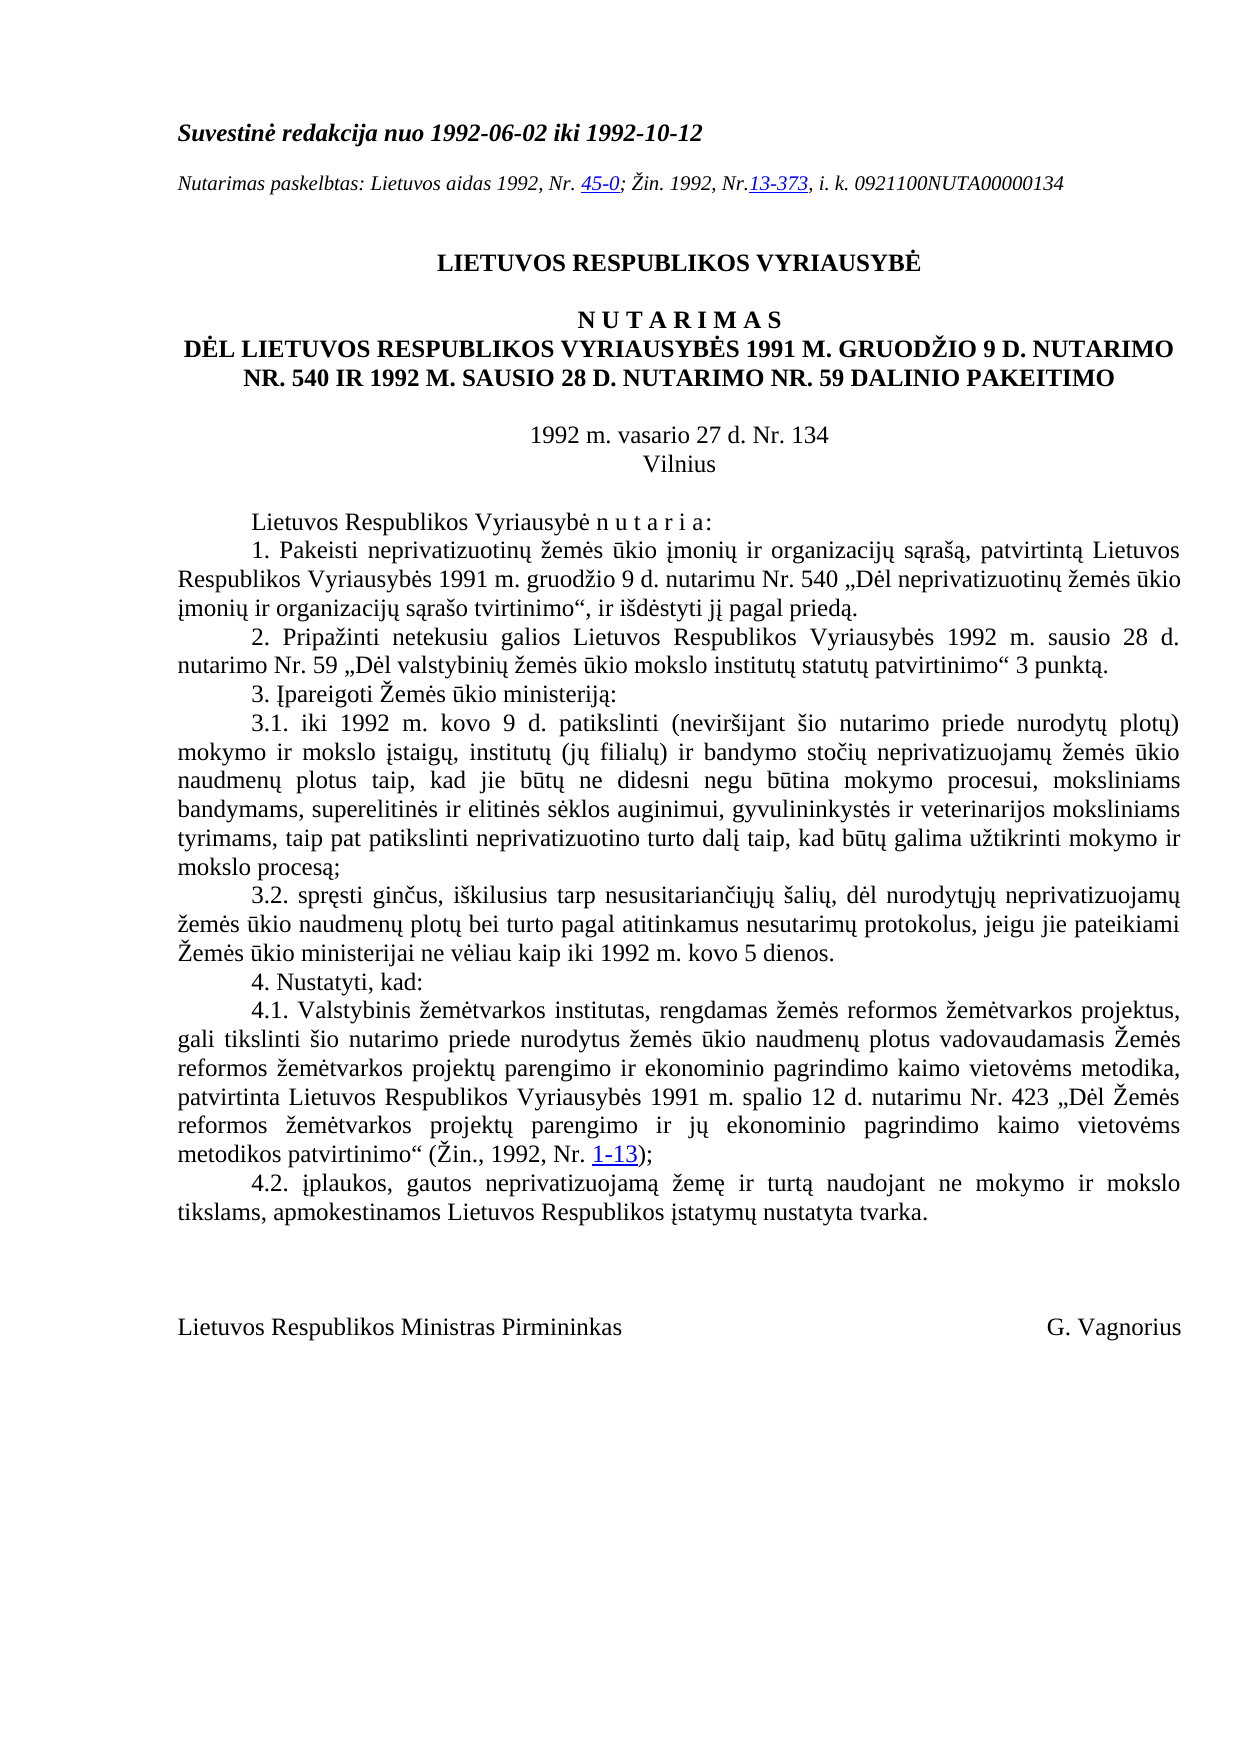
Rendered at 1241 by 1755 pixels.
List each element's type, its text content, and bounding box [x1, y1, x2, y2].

text 4.1. Valstybinis žemėtvarkos institutas, rengdamas žemės reformos žemėtvarkos projektus, gali tikslinti šio nutarimo priede nurodytus žemės ūkio naudmenų plotus vadovaudamasis Žemės reformos žemėtvarkos projektų parengimo ir ekonominio pagrindimo kaimo vietovėms metodika, patvirtinta Lietuvos Respublikos Vyriausybės 1991 m. spalio 12 d. nutarimu Nr. 423 „Dėl Žemės reformos žemėtvarkos projektų parengimo ir jų ekonominio pagrindimo kaimo vietovėms metodikos patvirtinimo“ (Žin., 1992, Nr. 1-13); [177, 995, 1181, 1168]
text 4.2. įplaukos, gautos neprivatizuojamą žemę ir turtą naudojant ne mokymo ir mokslo tikslams, apmokestinamos Lietuvos Respublikos įstatymų nustatyta tvarka. [177, 1168, 1181, 1225]
text Suvestinė redakcija nuo 1992-06-02 iki 1992-10-12 [177, 118, 1181, 147]
text DĖL LIETUVOS RESPUBLIKOS VYRIAUSYBĖS 1991 M. GRUODŽIO 9 D. NUTARIMO NR. 540 IR 1992 M. SAUSIO 28 D. NUTARIMO NR. 59 DALINIO PAKEITIMO [177, 334, 1181, 392]
text Nutarimas paskelbtas: Lietuvos aidas 1992, Nr. 45-0; Žin. 1992, Nr.13-373, i. k. 0921100NUTA00000134 [177, 171, 1181, 195]
text 4. Nustatyti, kad: [177, 967, 1181, 995]
text Lietuvos Respublikos Ministras Pirmininkas G. Vagnorius [177, 1312, 1181, 1340]
text 2. Pripažinti netekusiu galios Lietuvos Respublikos Vyriausybės 1992 m. sausio 28 d. nutarimo Nr. 59 „Dėl valstybinių žemės ūkio mokslo institutų statutų patvirtinimo“ 3 punktą. [177, 622, 1181, 679]
text 3.2. spręsti ginčus, iškilusius tarp nesusitariančiųjų šalių, dėl nurodytųjų neprivatizuojamų žemės ūkio naudmenų plotų bei turto pagal atitinkamus nesutarimų protokolus, jeigu jie pateikiami Žemės ūkio ministerijai ne vėliau kaip iki 1992 m. kovo 5 dienos. [177, 880, 1181, 967]
text 1992 m. vasario 27 d. Nr. 134 [177, 420, 1181, 449]
text N U T A R I M A S [177, 305, 1181, 334]
text Vilnius [177, 449, 1181, 478]
text 1. Pakeisti neprivatizuotinų žemės ūkio įmonių ir organizacijų sąrašą, patvirtintą Lietuvos Respublikos Vyriausybės 1991 m. gruodžio 9 d. nutarimu Nr. 540 „Dėl neprivatizuotinų žemės ūkio įmonių ir organizacijų sąrašo tvirtinimo“, ir išdėstyti jį pagal priedą. [177, 535, 1181, 622]
text Lietuvos Respublikos Vyriausybė nutaria: [177, 507, 1181, 535]
text 3. Įpareigoti Žemės ūkio ministeriją: [177, 679, 1181, 708]
text LIETUVOS RESPUBLIKOS VYRIAUSYBĖ [177, 248, 1181, 277]
text 3.1. iki 1992 m. kovo 9 d. patikslinti (neviršijant šio nutarimo priede nurodytų plotų) mokymo ir mokslo įstaigų, institutų (jų filialų) ir bandymo stočių neprivatizuojamų žemės ūkio naudmenų plotus taip, kad jie būtų ne didesni negu būtina mokymo procesui, moksliniams bandymams, superelitinės ir elitinės sėklos auginimui, gyvulininkystės ir veterinarijos moksliniams tyrimams, taip pat patikslinti neprivatizuotino turto dalį taip, kad būtų galima užtikrinti mokymo ir mokslo procesą; [177, 708, 1181, 880]
